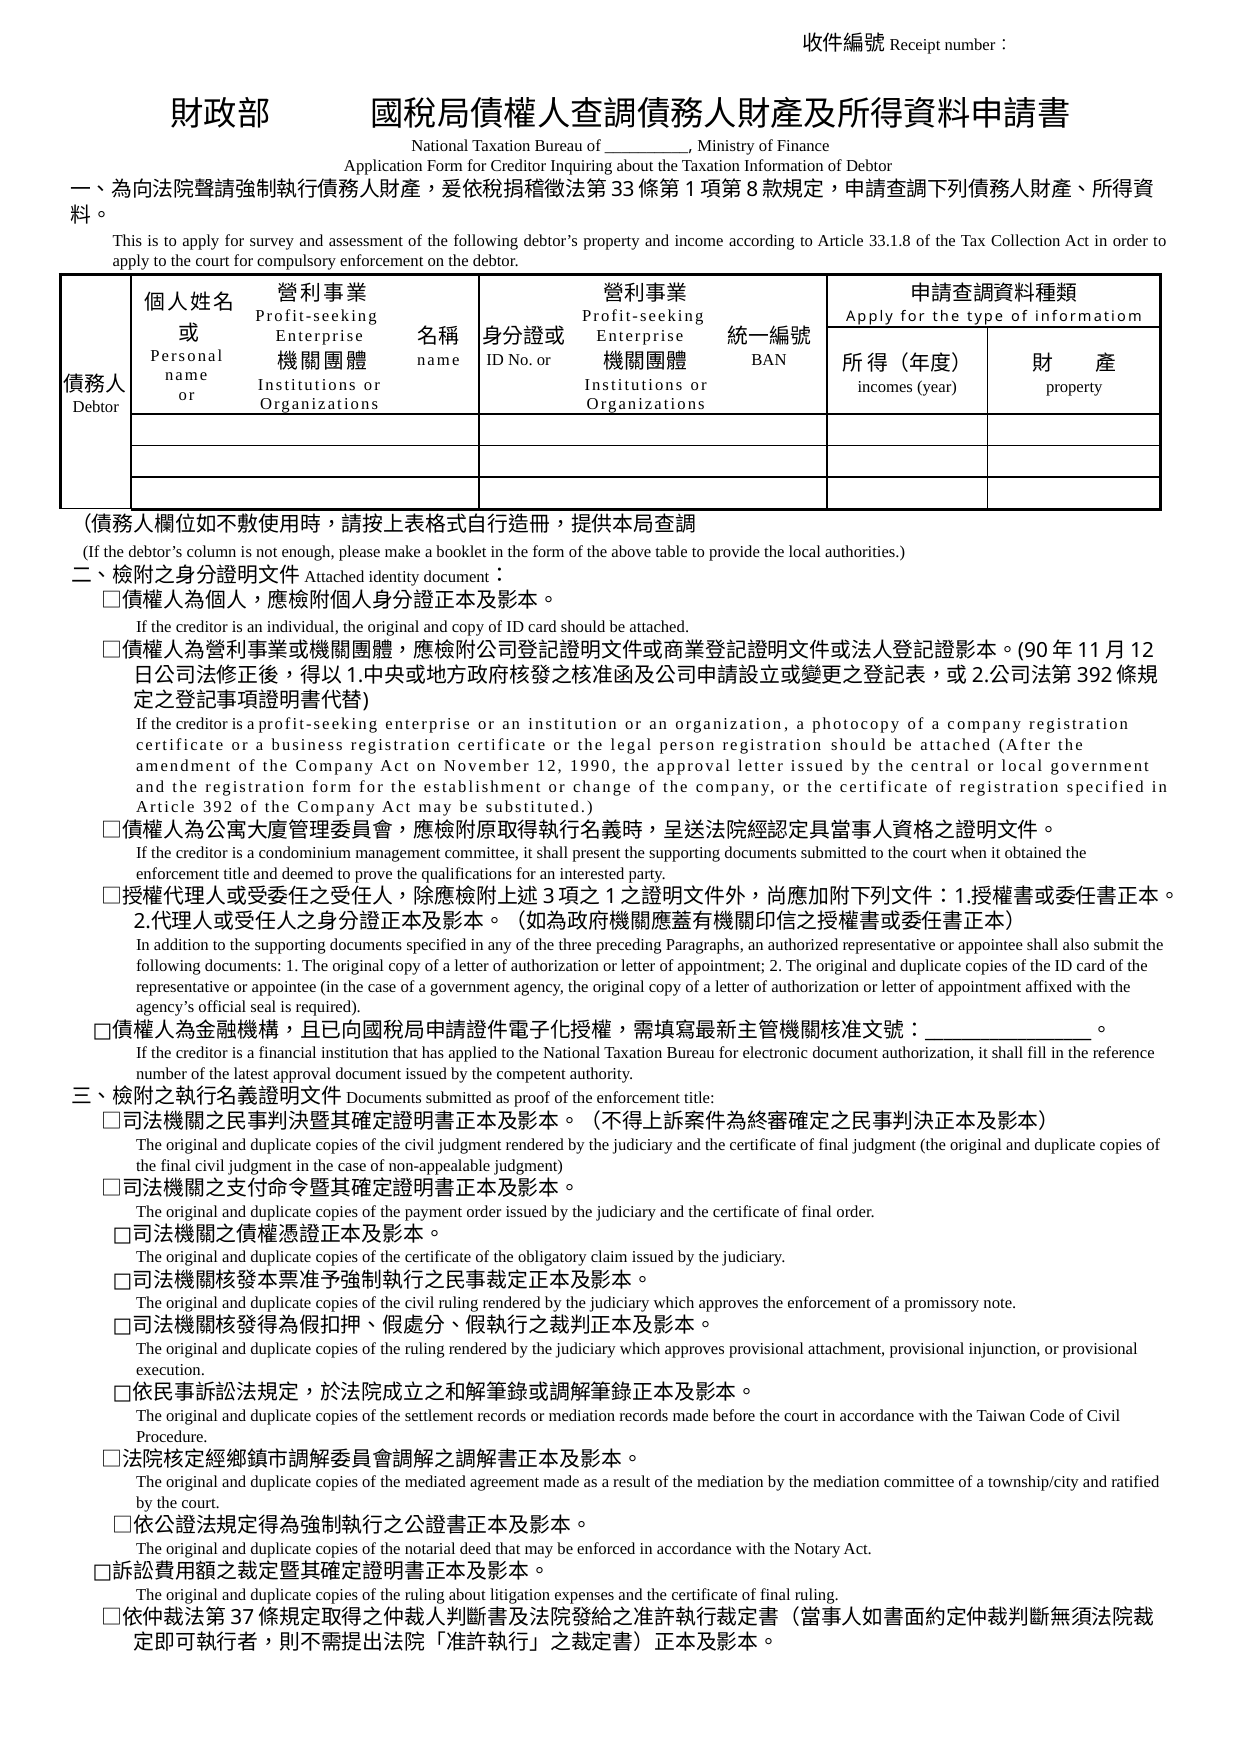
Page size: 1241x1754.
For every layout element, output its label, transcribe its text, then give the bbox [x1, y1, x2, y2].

table_cell [480, 478, 826, 508]
text If the creditor is a condominium management committee, it shall present the supporting documents submitted to the court when it obtained the enforcement title and deemed to prove the qualifications for an interested party. [136, 842, 1169, 884]
text □司法機關核發得為假扣押、假處分、假執行之裁判正本及影本。 [112, 1313, 1169, 1338]
text The original and duplicate copies of the ruling about litigation expenses and the certificate of final ruling. [136, 1584, 1169, 1604]
text □依民事訴訟法規定，於法院成立之和解筆錄或調解筆錄正本及影本。 [112, 1379, 1169, 1404]
text 財政部 國稅局債權人查調債務人財產及所得資料申請書 [71, 88, 1169, 134]
text National Taxation Bureau of __________, Ministry of Finance [71, 134, 1169, 155]
table_header 營利事業 Profit-seeking Enterprise 機關團體 Institutions or Organizations [247, 276, 397, 413]
text This is to apply for survey and assessment of the following debtor’s property and income according to Article 33.1.8 of the Tax Collection Act in order to apply to the court for compulsory enforcement on the debtor. [112, 231, 1169, 269]
text The original and duplicate copies of the certificate of the obligatory claim issued by the judiciary. [136, 1246, 1169, 1267]
table_cell [132, 446, 478, 476]
text The original and duplicate copies of the payment order issued by the judiciary and the certificate of final order. [136, 1200, 1169, 1221]
text □司法機關之債權憑證正本及影本。 [71, 1221, 1169, 1246]
text The original and duplicate copies of the civil judgment rendered by the judiciary and the certificate of final judgment (the original and duplicate copies of the final civil judgment in the case of non-appealable judgment) [136, 1134, 1169, 1175]
table_cell [132, 415, 478, 444]
table_header 營利事業 Profit-seeking Enterprise 機關團體 Institutions or Organizations [580, 276, 711, 413]
text Application Form for Creditor Inquiring about the Taxation Information of Debtor [71, 155, 1169, 176]
text □司法機關核發本票准予強制執行之民事裁定正本及影本。 [71, 1267, 1169, 1292]
table_cell [480, 415, 826, 444]
text （債務人欄位如不敷使用時，請按上表格式自行造冊，提供本局查調 [71, 511, 1169, 537]
text 三、檢附之執行名義證明文件Documents submitted as proof of the enforcement title: [71, 1084, 1169, 1109]
table_cell [988, 478, 1159, 508]
text (If the debtor’s column is not enough, please make a booklet in the form of the above table to provide the local authorities.) [71, 537, 1169, 563]
table_cell [480, 446, 826, 476]
text □債權人為金融機構，且已向國稅局申請證件電子化授權，需填寫最新主管機關核准文號：__________________。 [71, 1017, 1169, 1042]
text □債權人為個人，應檢附個人身分證正本及影本。 [71, 588, 1169, 613]
text □債權人為營利事業或機關團體，應檢附公司登記證明文件或商業登記證明文件或法人登記證影本。(90年11月12日公司法修正後，得以1.中央或地方政府核發之核准函及公司申請設立或變更之登記表，或2.公司法第392條規定之登記事項證明書代替) [71, 638, 1169, 713]
text 二、檢附之身分證明文件Attached identity document： [71, 563, 1169, 588]
table_header 個人姓名或 Personal name or [132, 276, 247, 413]
text The original and duplicate copies of the ruling rendered by the judiciary which approves provisional attachment, provisional injunction, or provisional execution. [136, 1338, 1169, 1379]
text □債權人為公寓大廈管理委員會，應檢附原取得執行名義時，呈送法院經認定具當事人資格之證明文件。 [71, 817, 1169, 842]
table_cell [988, 446, 1159, 476]
text The original and duplicate copies of the mediated agreement made as a result of the mediation by the mediation committee of a township/city and ratified by the court. [136, 1471, 1169, 1513]
table_header 統一編號 BAN [711, 276, 826, 413]
table_header 申請查調資料種類 Apply for the type of informatiom [828, 276, 1159, 326]
text If the creditor is an individual, the original and copy of ID card should be attached. [136, 613, 1169, 638]
text □依仲裁法第37條規定取得之仲裁人判斷書及法院發給之准許執行裁定書（當事人如書面約定仲裁判斷無須法院裁定即可執行者，則不需提出法院「准許執行」之裁定書）正本及影本。 [71, 1604, 1169, 1654]
text The original and duplicate copies of the notarial deed that may be enforced in accordance with the Notary Act. [136, 1538, 1169, 1559]
text 一、為向法院聲請強制執行債務人財產，爰依稅捐稽徵法第33條第1項第8款規定，申請查調下列債務人財產、所得資料。 [70, 176, 1169, 228]
table_header 身分證或 ID No. or [480, 276, 580, 413]
text If the creditor is a financial institution that has applied to the National Taxation Bureau for electronic document authorization, it shall fill in the reference number of the latest approval document issued by the competent authority. [136, 1042, 1169, 1084]
text □依公證法規定得為強制執行之公證書正本及影本。 [71, 1513, 1169, 1538]
text The original and duplicate copies of the settlement records or mediation records made before the court in accordance with the Taiwan Code of Civil Procedure. [136, 1404, 1169, 1446]
table_cell 財 產 property [988, 328, 1159, 413]
table_header 名稱 name [397, 276, 478, 413]
text □法院核定經鄉鎮市調解委員會調解之調解書正本及影本。 [71, 1446, 1169, 1471]
table_cell [828, 478, 987, 508]
table_cell [988, 415, 1159, 444]
text □訴訟費用額之裁定暨其確定證明書正本及影本。 [71, 1559, 1169, 1584]
text □授權代理人或受委任之受任人，除應檢附上述3項之1之證明文件外，尚應加附下列文件：1.授權書或委任書正本。2.代理人或受任人之身分證正本及影本。（如為政府機關應蓋有機關印信之授權書或委任書正本） [71, 884, 1169, 934]
text The original and duplicate copies of the civil ruling rendered by the judiciary which approves the enforcement of a promissory note. [136, 1292, 1169, 1313]
text □司法機關之民事判決暨其確定證明書正本及影本。（不得上訴案件為終審確定之民事判決正本及影本） [71, 1109, 1169, 1134]
text □司法機關之支付命令暨其確定證明書正本及影本。 [71, 1175, 1169, 1200]
text If the creditor is a profit-seeking enterprise or an institution or an organization, a photocopy of a company registration certificate or a business registration certificate or the legal person registration should be attached (After the amendment of the Company Act on November 12, 1990, the approval letter issued by the central or local government and the registration form for the establishment or change of the company, or the certificate of registration specified in Article 392 of the Company Act may be substituted.) [136, 713, 1169, 817]
table_cell 所 得（年度） incomes (year) [828, 328, 987, 413]
table_cell [828, 415, 987, 444]
table_header 債務人 Debtor [62, 276, 130, 508]
table_cell [828, 446, 987, 476]
text In addition to the supporting documents specified in any of the three preceding Paragraphs, an authorized representative or appointee shall also submit the following documents: 1. The original copy of a letter of authorization or letter of appointment; 2. The original and duplicate copies of the ID card of the representative or appointee (in the case of a government agency, the original copy of a letter of authorization or letter of appointment affixed with the agency’s official seal is required). [136, 934, 1169, 1017]
table_cell [132, 478, 478, 508]
